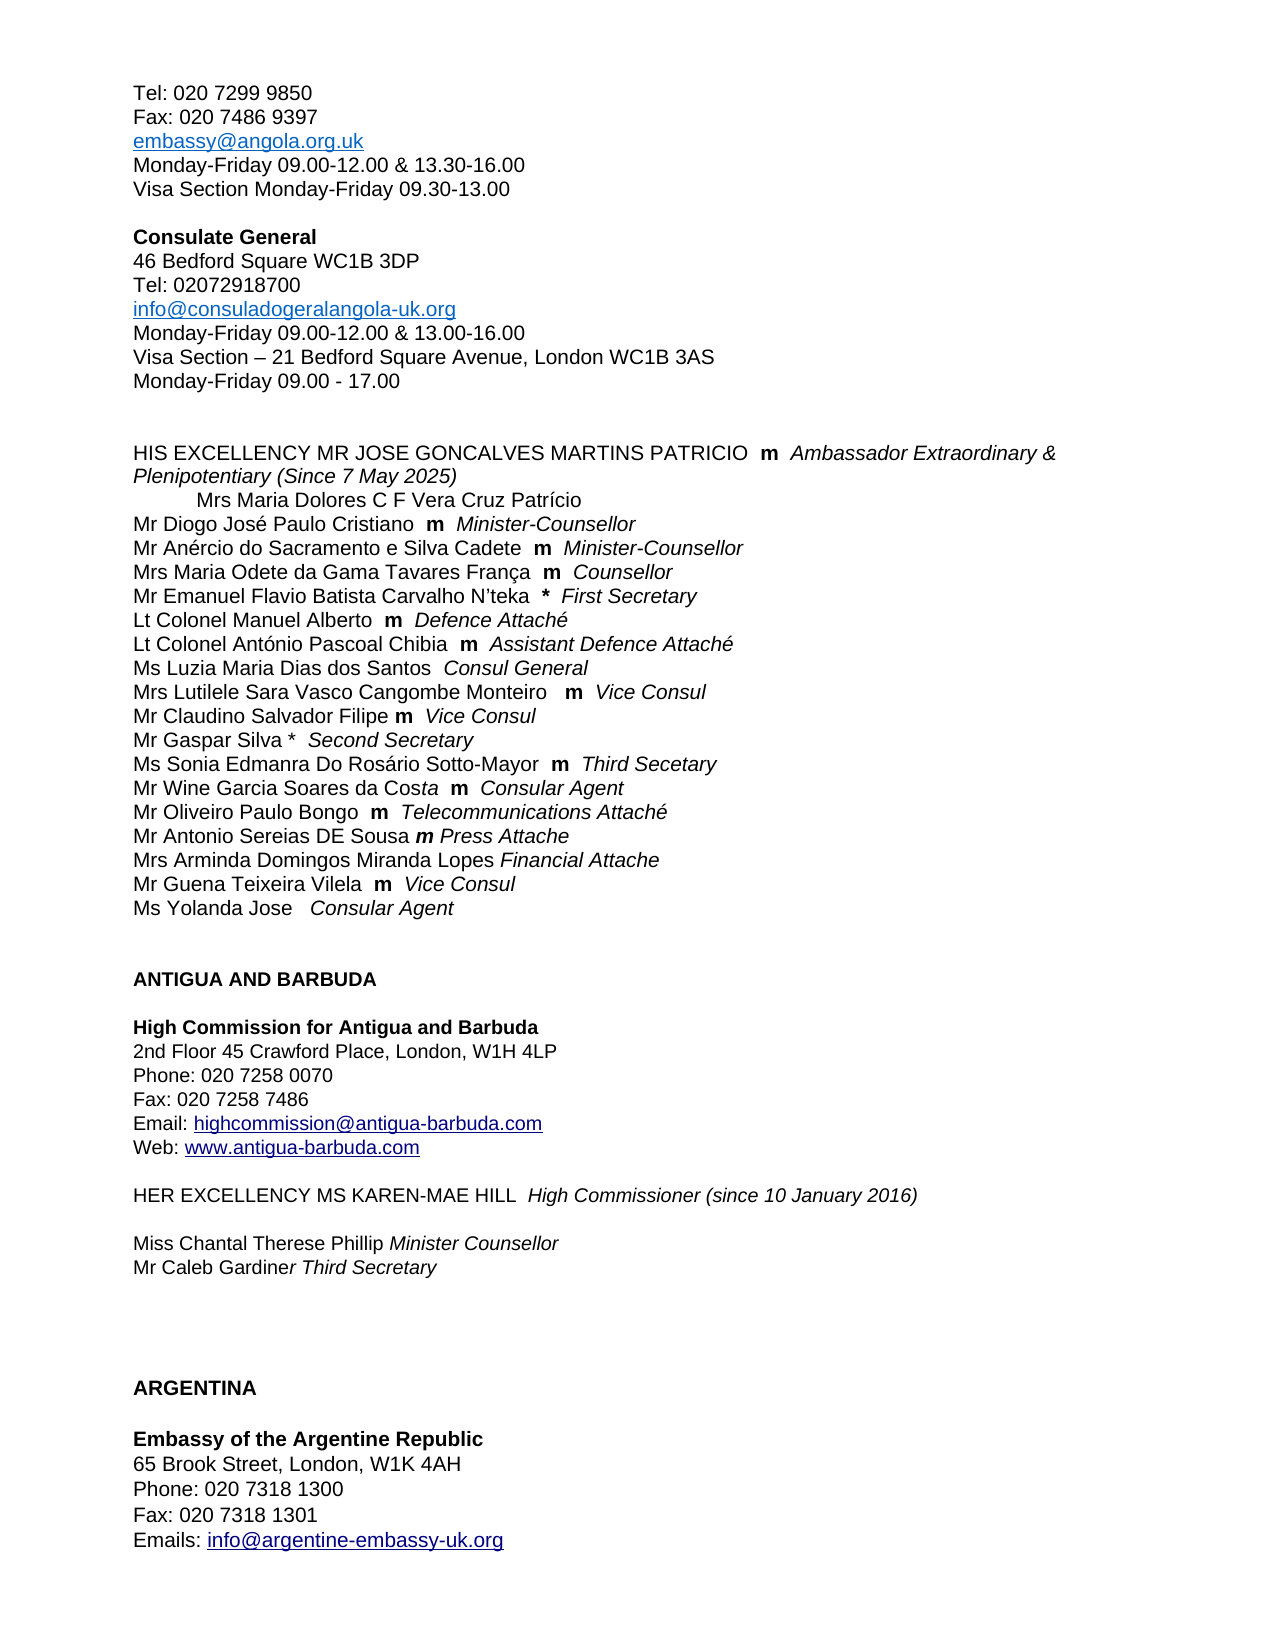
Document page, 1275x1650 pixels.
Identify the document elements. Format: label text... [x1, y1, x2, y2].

text HER EXCELLENCY MS KAREN-MAE HILL High Commissioner (since 10 January 2016) [133, 1184, 1181, 1207]
text Fax: 020 7318 1301 [133, 1503, 1181, 1527]
text Tel: 02072918700 [133, 273, 1181, 297]
text ARGENTINA [133, 1376, 1181, 1400]
text Phone: 020 7318 1300 [133, 1477, 1181, 1501]
text Lt Colonel Manuel Alberto m Defence Attaché [133, 608, 1181, 632]
text embassy@angola.org.uk [133, 129, 1181, 153]
text 46 Bedford Square WC1B 3DP [133, 249, 1181, 273]
text Web: www.antigua-barbuda.com [133, 1136, 1181, 1158]
text HIS EXCELLENCY MR JOSE GONCALVES MARTINS PATRICIO m Ambassador Extraordinary & Plenipotentiary (Since 7 May 2025) [133, 440, 1181, 488]
text Fax: 020 7486 9397 [133, 105, 1181, 129]
text Mrs Maria Odete da Gama Tavares França m Counsellor [133, 560, 1181, 584]
text Mr Oliveiro Paulo Bongo m Telecommunications Attaché [133, 800, 1181, 824]
text Ms Luzia Maria Dias dos Santos Consul General [133, 656, 1181, 680]
text Mr Gaspar Silva * Second Secretary [133, 728, 1181, 752]
text Ms Sonia Edmanra Do Rosário Sotto-Mayor m Third Secetary [133, 752, 1181, 776]
text info@consuladogeralangola-uk.org [133, 297, 1181, 321]
text Mr Antonio Sereias DE Sousa m Press Attache [133, 824, 1181, 848]
text Consulate General [133, 225, 1181, 249]
text Ms Yolanda Jose Consular Agent [133, 896, 1181, 919]
text Embassy of the Argentine Republic [133, 1427, 1181, 1451]
text Monday-Friday 09.00 - 17.00 [133, 368, 1181, 392]
text Mr Claudino Salvador Filipe m Vice Consul [133, 704, 1181, 728]
text Mr Caleb Gardiner Third Secretary [133, 1256, 1181, 1279]
text Visa Section – 21 Bedford Square Avenue, London WC1B 3AS [133, 344, 1181, 368]
text Phone: 020 7258 0070 [133, 1064, 1181, 1086]
text Tel: 020 7299 9850 [133, 81, 1181, 105]
text Mr Anércio do Sacramento e Silva Cadete m Minister-Counsellor [133, 536, 1181, 560]
text Monday-Friday 09.00-12.00 & 13.00-16.00 [133, 321, 1181, 344]
text Visa Section Monday-Friday 09.30-13.00 [133, 177, 1181, 201]
text Miss Chantal Therese Phillip Minister Counsellor [133, 1232, 1181, 1255]
text Mrs Maria Dolores C F Vera Cruz Patrício [133, 488, 1181, 512]
text High Commission for Antigua and Barbuda [133, 1016, 1181, 1038]
text Fax: 020 7258 7486 [133, 1088, 1181, 1110]
text Monday-Friday 09.00-12.00 & 13.30-16.00 [133, 153, 1181, 177]
text Emails: info@argentine-embassy-uk.org [133, 1528, 1181, 1552]
text Email: highcommission@antigua-barbuda.com [133, 1112, 1181, 1134]
text Mrs Lutilele Sara Vasco Cangombe Monteiro m Vice Consul [133, 680, 1181, 704]
text Mr Emanuel Flavio Batista Carvalho N’teka * First Secretary [133, 584, 1181, 608]
text Mr Wine Garcia Soares da Costa m Consular Agent [133, 776, 1181, 800]
text Mrs Arminda Domingos Miranda Lopes Financial Attache [133, 848, 1181, 872]
text 65 Brook Street, London, W1K 4AH [133, 1452, 1181, 1476]
text Lt Colonel António Pascoal Chibia m Assistant Defence Attaché [133, 632, 1181, 656]
text ANTIGUA AND BARBUDA [133, 967, 1181, 990]
text Mr Diogo José Paulo Cristiano m Minister-Counsellor [133, 512, 1181, 536]
text 2nd Floor 45 Crawford Place, London, W1H 4LP [133, 1039, 1181, 1062]
text Mr Guena Teixeira Vilela m Vice Consul [133, 872, 1181, 896]
